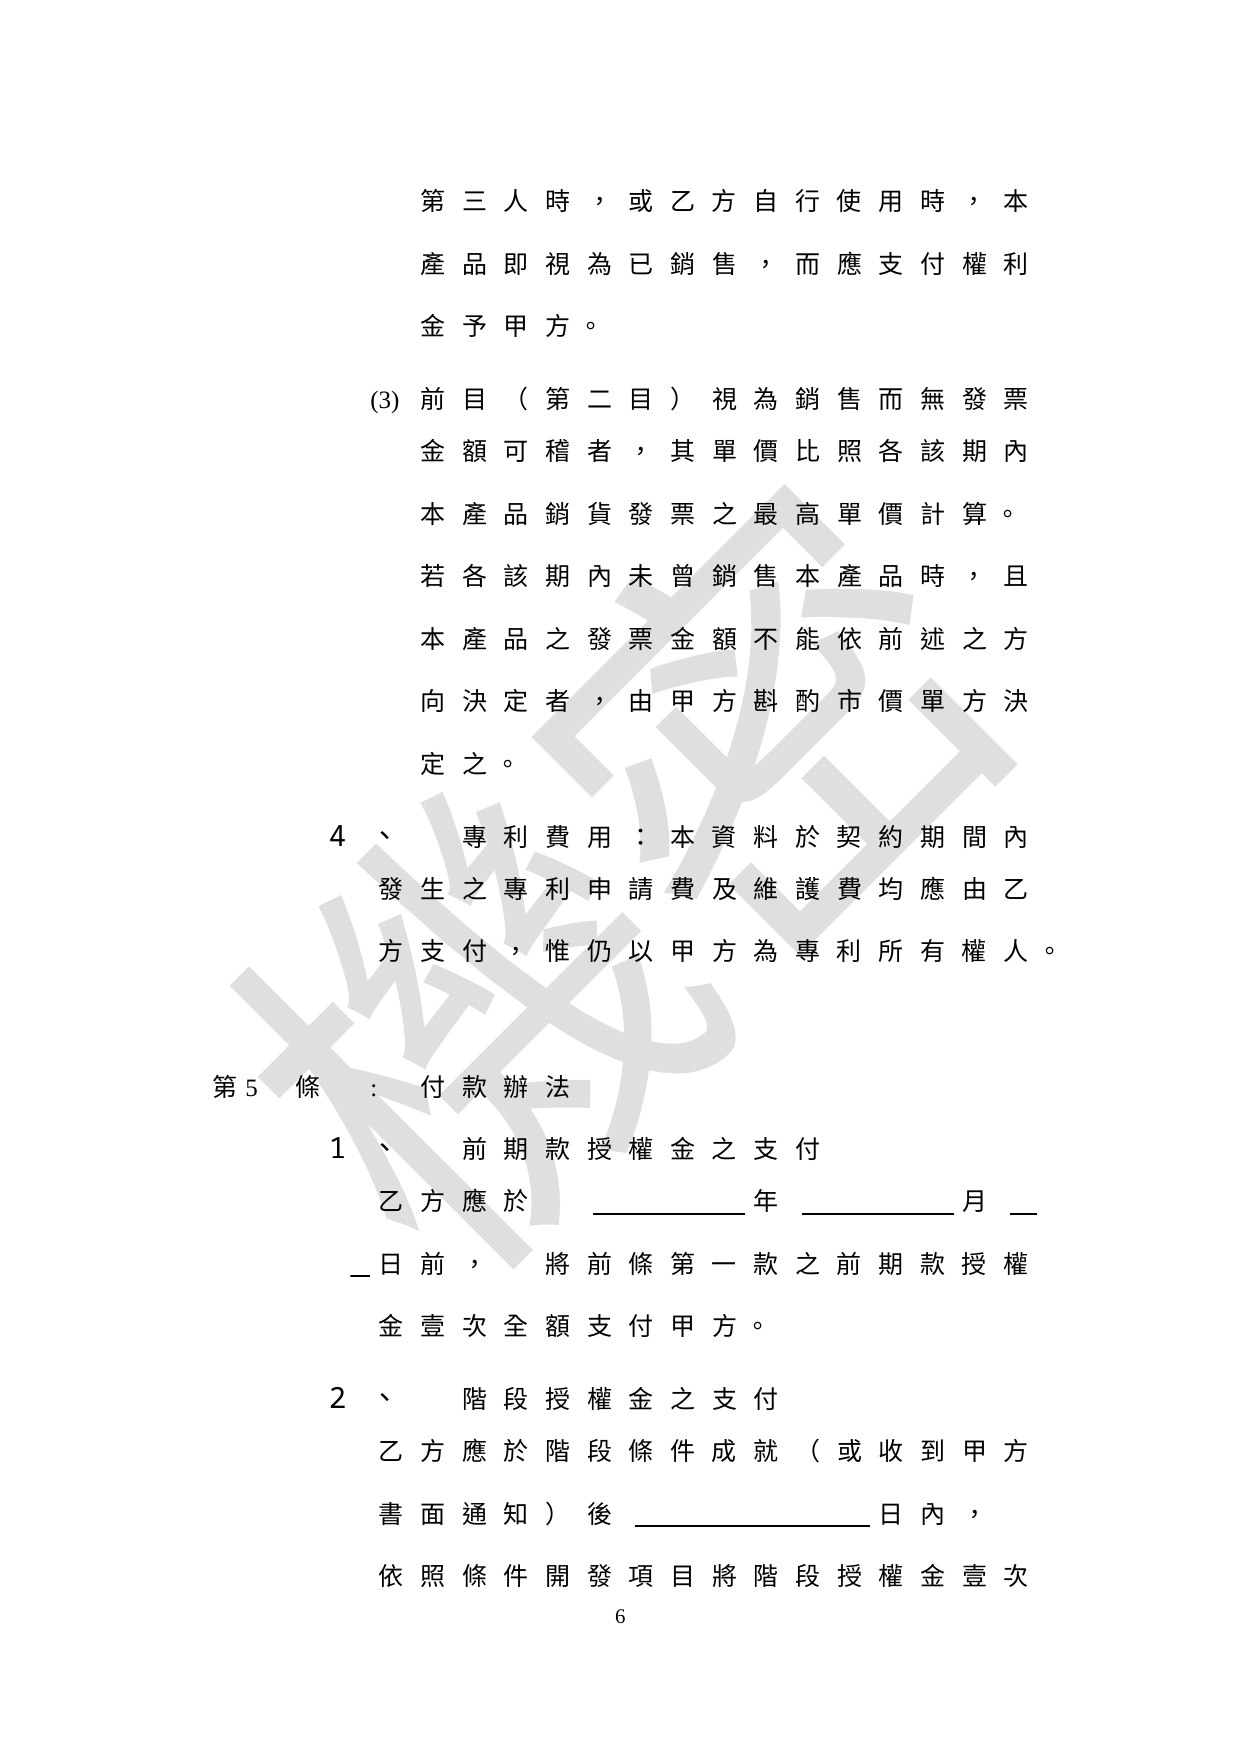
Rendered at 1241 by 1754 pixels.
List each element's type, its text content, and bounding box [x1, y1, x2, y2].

list 付款辦法 [283, 1080, 299, 1096]
list 付款辦法 [501, 1033, 622, 1096]
list 前目（第二目）視為銷售而無發票金額可稽者，其單價比照各該期內本產品銷貨發票之最高單價計算。若各該期內未曾銷售本產品時，且本產品之發票金額不能依前述之方向決定者，由甲方斟酌市價單方決定之。 [351, 346, 1037, 783]
list 付款辦法 [301, 1070, 326, 1096]
list 乙方將本產品裝船或交付第三人時，或使其為互易、贈與、租賃或借貸之標的時，或以其它任何方式轉讓第三人時，或乙方自行使用時，本產品即視為已銷售，而應支付權利金予甲方。 [351, 158, 1037, 346]
list 付款辦法 [652, 1033, 703, 1043]
list 階段授權金之支付 乙方應於階段條件成就（或收到甲方書面通知）後 日內， 依照條件開發項目將階段授權金壹次 [297, 1346, 1037, 1596]
list 專利費用：本資料於契約期間內發生之專利申請費及維護費均應由乙方支付，惟仍以甲方為專利所有權人。 [297, 783, 1037, 971]
list 付款辦法 [645, 1033, 1037, 1096]
list 付款辦法 [203, 1033, 288, 1096]
list 前期款授權金之支付 乙方應於 年 月 日前， 將前條第一款之前期款授權金壹次全額支付甲方。 [297, 1096, 1037, 1346]
list 付款辦法 [331, 1033, 500, 1096]
